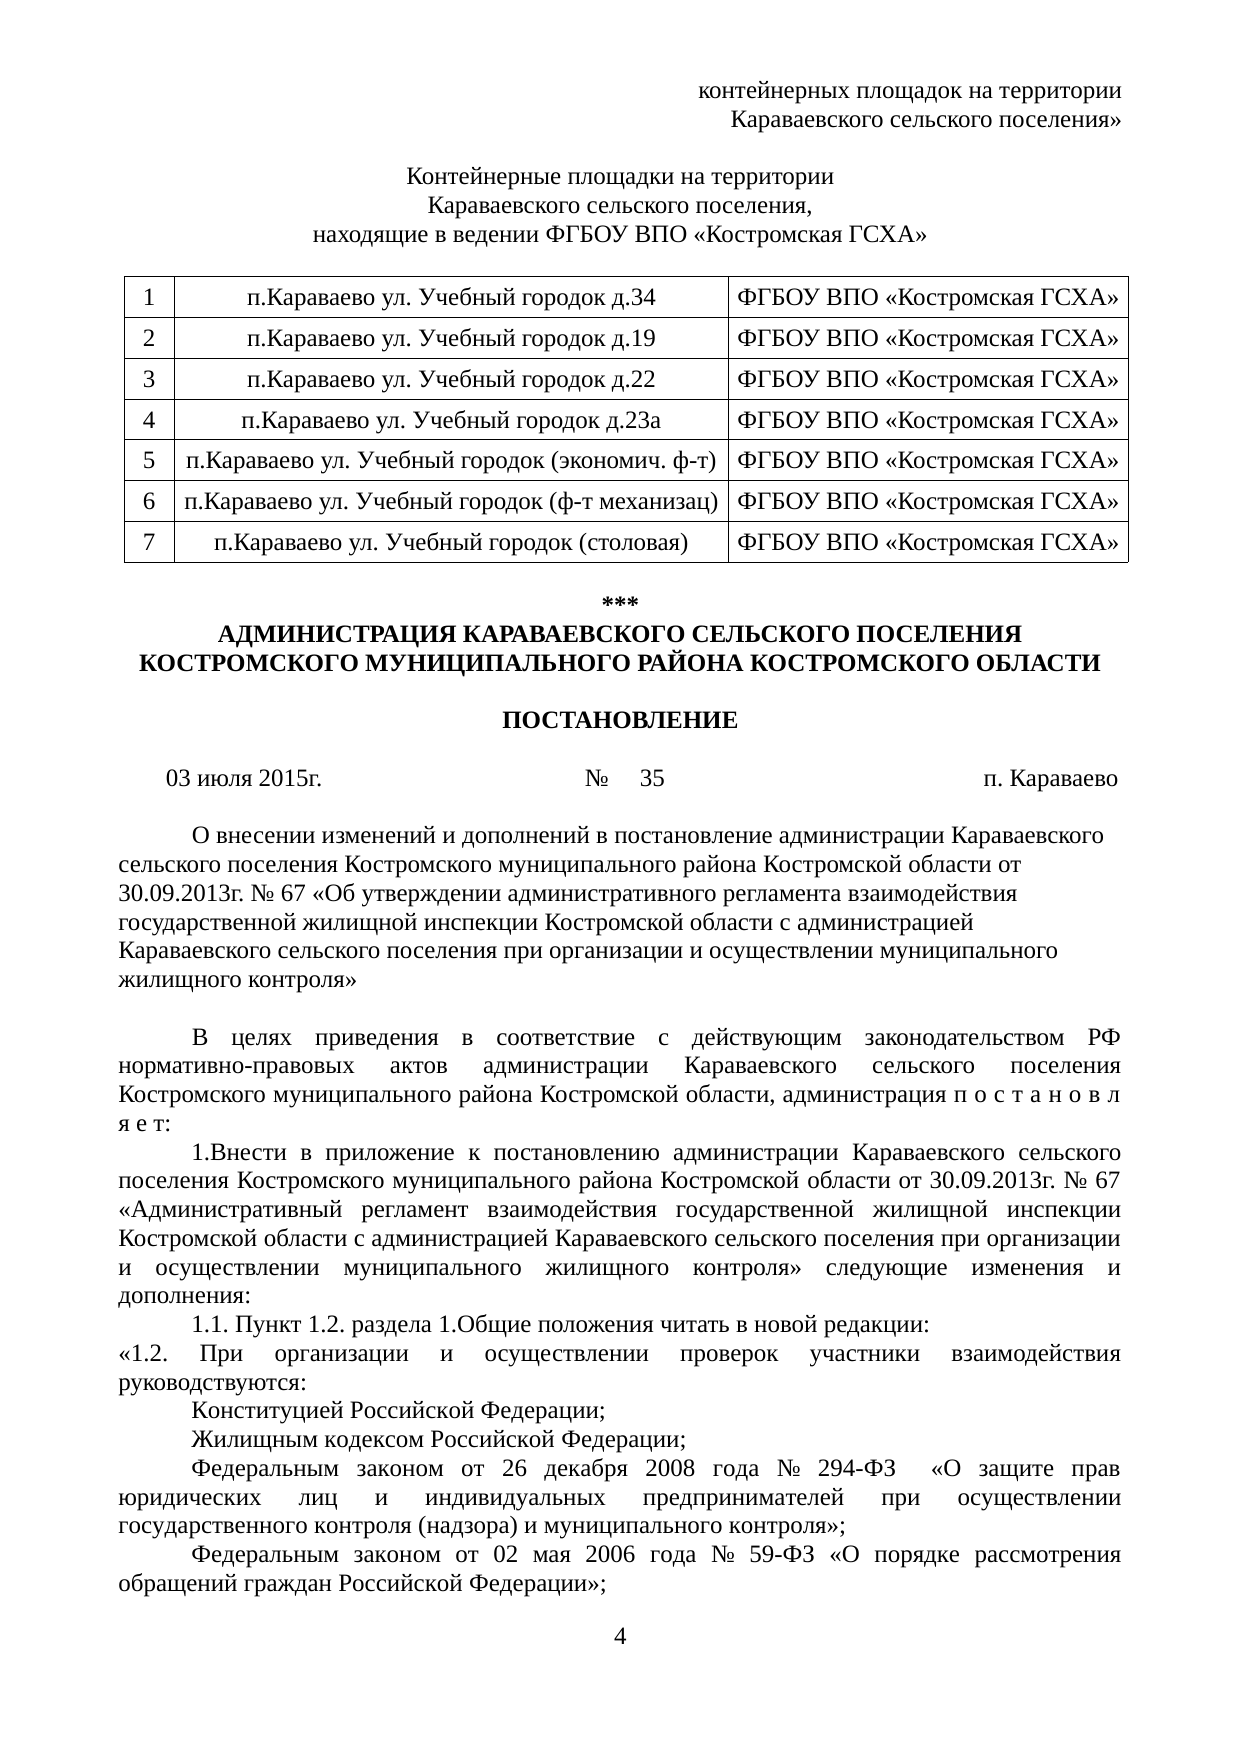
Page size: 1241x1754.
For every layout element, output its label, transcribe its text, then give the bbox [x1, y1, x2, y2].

table_cell п.Караваево ул. Учебный городок (экономич. ф-т) [175, 440, 728, 480]
text «1.2. При организации и осуществлении проверок участники взаимодействия руководствуются: [118, 1338, 1122, 1396]
table_cell ФГБОУ ВПО «Костромская ГСХА» [729, 522, 1128, 561]
text Конституцией Российской Федерации; [118, 1396, 1122, 1424]
text Караваевского сельского поселения, [118, 190, 1122, 219]
table_header п.Караваево ул. Учебный городок д.34 [175, 277, 728, 317]
table_cell 7 [125, 522, 174, 561]
text О внесении изменений и дополнений в постановление администрации Караваевского сельского поселения Костромского муниципального района Костромской области от 30.09.2013г. № 67 «Об утверждении административного регламента взаимодействия государственной жилищной инспекции Костромской области с администрацией Караваевского сельского поселения при организации и осуществлении муниципального жилищного контроля» [118, 821, 1118, 993]
table_cell п.Караваево ул. Учебный городок (ф-т механизац) [175, 481, 728, 521]
text Жилищным кодексом Российской Федерации; [118, 1424, 1122, 1453]
table_cell 5 [125, 440, 174, 480]
table_header ФГБОУ ВПО «Костромская ГСХА» [729, 277, 1128, 317]
table_cell 2 [125, 318, 174, 358]
text ПОСТАНОВЛЕНИЕ [118, 706, 1122, 734]
text Контейнерные площадки на территории [118, 161, 1122, 190]
table_cell ФГБОУ ВПО «Костромская ГСХА» [729, 318, 1128, 358]
text Федеральным законом от 02 мая 2006 года № 59-ФЗ «О порядке рассмотрения обращений граждан Российской Федерации»; [118, 1539, 1122, 1597]
table_cell п.Караваево ул. Учебный городок д.22 [175, 359, 728, 398]
text 1.1. Пункт 1.2. раздела 1.Общие положения читать в новой редакции: [118, 1309, 1122, 1338]
table_cell 3 [125, 359, 174, 398]
text АДМИНИСТРАЦИЯ КАРАВАЕВСКОГО СЕЛЬСКОГО ПОСЕЛЕНИЯ КОСТРОМСКОГО МУНИЦИПАЛЬНОГО РАЙОНА КОСТРОМСКОГО ОБЛАСТИ [118, 619, 1122, 677]
table_cell ФГБОУ ВПО «Костромская ГСХА» [729, 400, 1128, 439]
text Федеральным законом от 26 декабря 2008 года № 294-ФЗ «О защите прав юридических лиц и индивидуальных предпринимателей при осуществлении государственного контроля (надзора) и муниципального контроля»; [118, 1453, 1122, 1539]
table_cell ФГБОУ ВПО «Костромская ГСХА» [729, 481, 1128, 521]
table_cell п.Караваево ул. Учебный городок (столовая) [175, 522, 728, 561]
table_cell ФГБОУ ВПО «Костромская ГСХА» [729, 359, 1128, 398]
table_header 1 [125, 277, 174, 317]
text находящие в ведении ФГБОУ ВПО «Костромская ГСХА» [118, 219, 1122, 247]
table_cell 4 [125, 400, 174, 439]
text контейнерных площадок на территории [118, 75, 1122, 104]
text 03 июля 2015г. № 35 п. Караваево [118, 763, 1122, 792]
table_cell п.Караваево ул. Учебный городок д.19 [175, 318, 728, 358]
text Караваевского сельского поселения» [118, 104, 1122, 132]
text 1.Внести в приложение к постановлению администрации Караваевского сельского поселения Костромского муниципального района Костромской области от 30.09.2013г. № 67 «Административный регламент взаимодействия государственной жилищной инспекции Костромской области с администрацией Караваевского сельского поселения при организации и осуществлении муниципального жилищного контроля» следующие изменения и дополнения: [118, 1137, 1122, 1309]
table_cell п.Караваево ул. Учебный городок д.23а [175, 400, 728, 439]
text В целях приведения в соответствие с действующим законодательством РФ нормативно-правовых актов администрации Караваевского сельского поселения Костромского муниципального района Костромской области, администрация п о с т а н о в л я е т: [118, 1022, 1122, 1137]
text *** [118, 591, 1122, 619]
table_cell 6 [125, 481, 174, 521]
table_cell ФГБОУ ВПО «Костромская ГСХА» [729, 440, 1128, 480]
